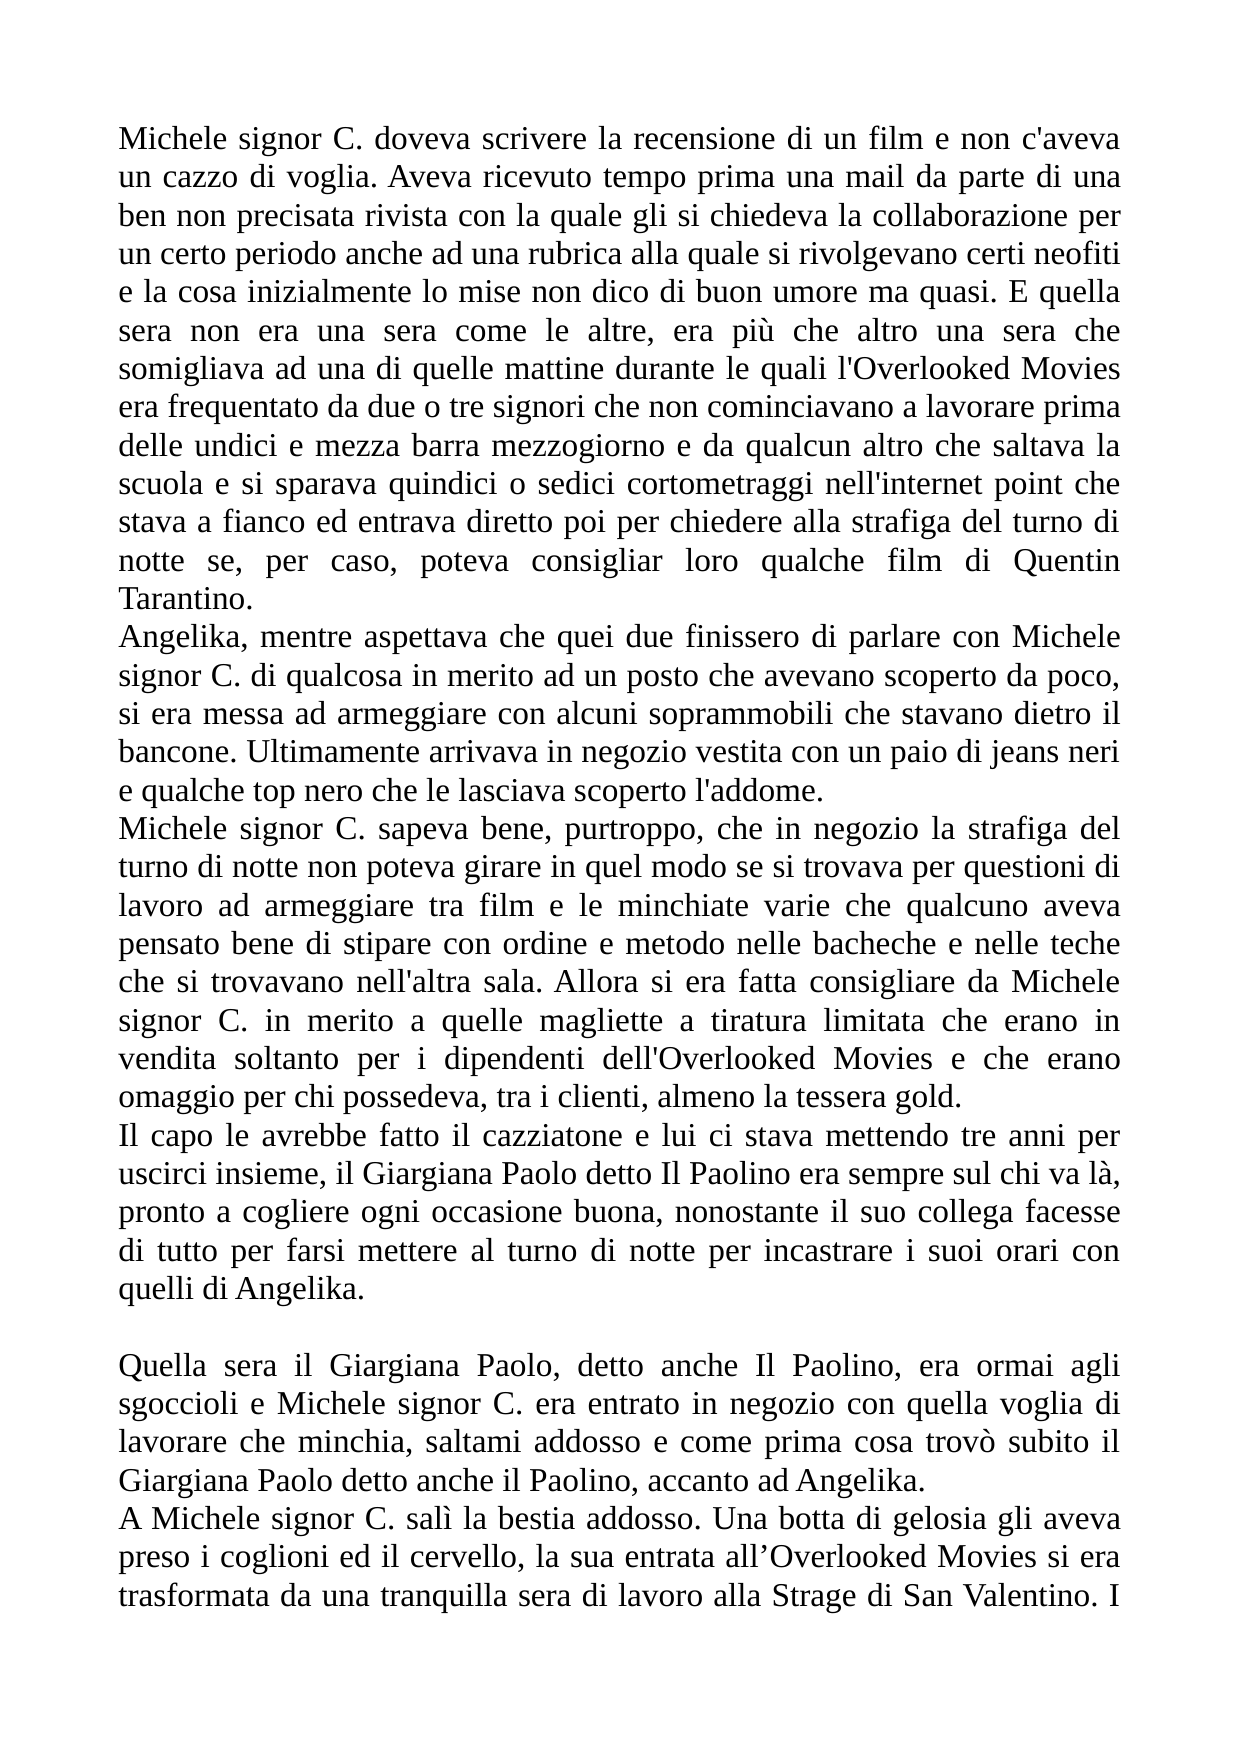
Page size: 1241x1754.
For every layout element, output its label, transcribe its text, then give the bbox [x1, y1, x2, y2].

text Michele signor C. sapeva bene, purtroppo, che in negozio la strafiga del turno di notte non poteva girare in quel modo se si trovava per questioni di lavoro ad armeggiare tra film e le minchiate varie che qualcuno aveva pensato bene di stipare con ordine e metodo nelle bacheche e nelle teche che si trovavano nell'altra sala. Allora si era fatta consigliare da Michele signor C. in merito a quelle magliette a tiratura limitata che erano in vendita soltanto per i dipendenti dell'Overlooked Movies e che erano omaggio per chi possedeva, tra i clienti, almeno la tessera gold. [118, 808, 1122, 1115]
text A Michele signor C. salì la bestia addosso. Una botta di gelosia gli aveva preso i coglioni ed il cervello, la sua entrata all’Overlooked Movies si era trasformata da una tranquilla sera di lavoro alla Strage di San Valentino. I [118, 1498, 1122, 1613]
text Angelika, mentre aspettava che quei due finissero di parlare con Michele signor C. di qualcosa in merito ad un posto che avevano scoperto da poco, si era messa ad armeggiare con alcuni soprammobili che stavano dietro il bancone. Ultimamente arrivava in negozio vestita con un paio di jeans neri e qualche top nero che le lasciava scoperto l'addome. [118, 616, 1122, 808]
text Quella sera il Giargiana Paolo, detto anche Il Paolino, era ormai agli sgoccioli e Michele signor C. era entrato in negozio con quella voglia di lavorare che minchia, saltami addosso e come prima cosa trovò subito il Giargiana Paolo detto anche il Paolino, accanto ad Angelika. [118, 1345, 1122, 1498]
text Michele signor C. doveva scrivere la recensione di un film e non c'aveva un cazzo di voglia. Aveva ricevuto tempo prima una mail da parte di una ben non precisata rivista con la quale gli si chiedeva la collaborazione per un certo periodo anche ad una rubrica alla quale si rivolgevano certi neofiti e la cosa inizialmente lo mise non dico di buon umore ma quasi. E quella sera non era una sera come le altre, era più che altro una sera che somigliava ad una di quelle mattine durante le quali l'Overlooked Movies era frequentato da due o tre signori che non cominciavano a lavorare prima delle undici e mezza barra mezzogiorno e da qualcun altro che saltava la scuola e si sparava quindici o sedici cortometraggi nell'internet point che stava a fianco ed entrava diretto poi per chiedere alla strafiga del turno di notte se, per caso, poteva consigliar loro qualche film di Quentin Tarantino. [118, 118, 1122, 616]
text Il capo le avrebbe fatto il cazziatone e lui ci stava mettendo tre anni per uscirci insieme, il Giargiana Paolo detto Il Paolino era sempre sul chi va là, pronto a cogliere ogni occasione buona, nonostante il suo collega facesse di tutto per farsi mettere al turno di notte per incastrare i suoi orari con quelli di Angelika. [118, 1115, 1122, 1306]
